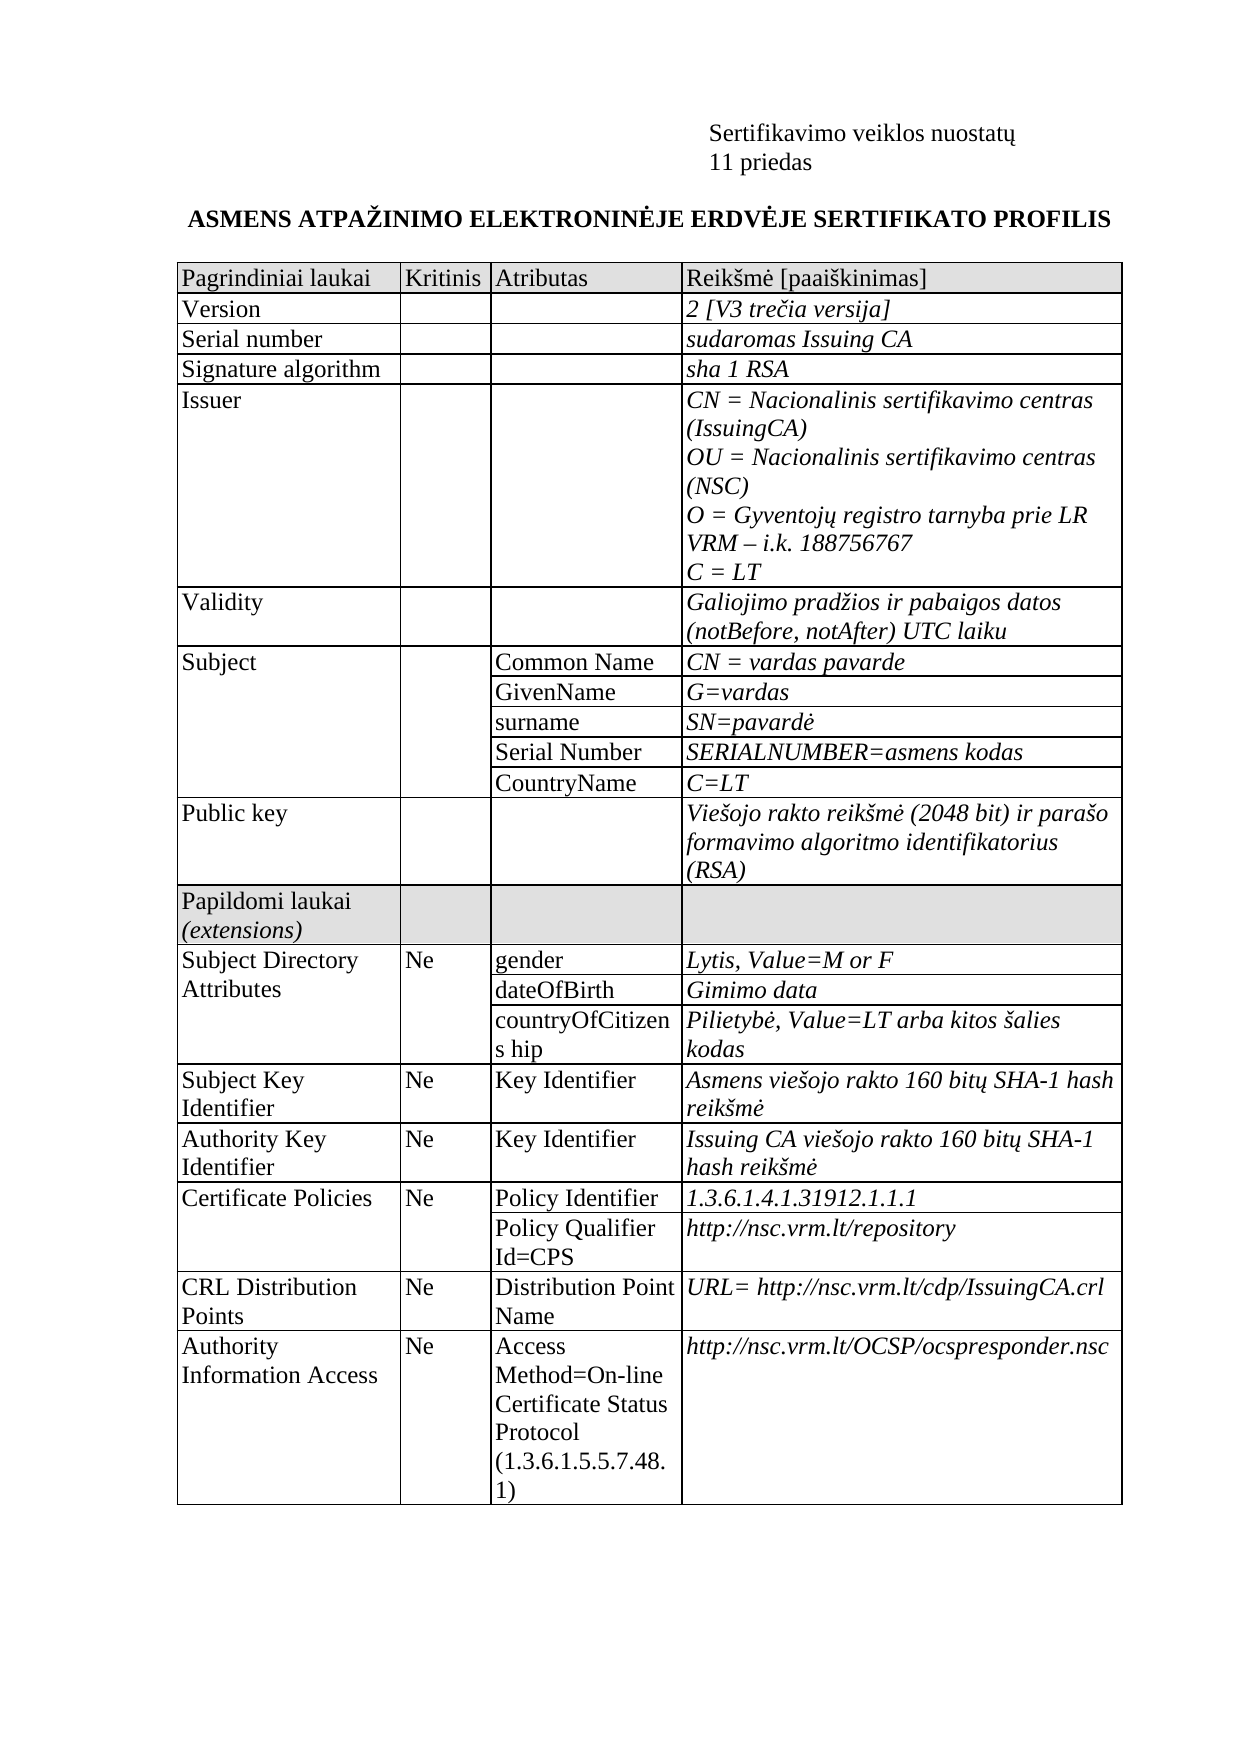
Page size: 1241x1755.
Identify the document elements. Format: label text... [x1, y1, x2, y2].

table_cell CN = Nacionalinis sertifikavimo centras (IssuingCA) OU = Nacionalinis sertifikavimo centras (NSC) O = Gyventojų registro tarnyba prie LR VRM – i.k. 188756767 C = LT [683, 385, 1121, 586]
table_cell [401, 886, 490, 943]
table_cell Common Name [492, 647, 681, 675]
table_cell sudaromas Issuing CA [683, 324, 1121, 353]
table_cell Serial Number [492, 738, 681, 766]
table_cell Authority Key Identifier [178, 1124, 400, 1181]
table_cell Issuer [178, 385, 400, 586]
table_cell CountryName [492, 768, 681, 797]
table_cell [401, 588, 490, 645]
table_cell C=LT [683, 768, 1121, 797]
table_cell Ne [401, 1272, 490, 1330]
table_cell Pilietybė, Value=LT arba kitos šalies kodas [683, 1006, 1121, 1063]
table_cell Signature algorithm [178, 355, 400, 383]
table_cell Issuing CA viešojo rakto 160 bitų SHA-1 hash reikšmė [683, 1124, 1121, 1181]
text ASMENS ATPAŽINIMO ELEKTRONINĖJE ERDVĖJE SERTIFIKATO PROFILIS [177, 204, 1122, 233]
table_cell gender [492, 945, 681, 974]
table_cell [492, 886, 681, 943]
table_header Kritinis [401, 263, 490, 292]
text Sertifikavimo veiklos nuostatų [177, 118, 1122, 147]
table_cell Access Method=On-line Certificate Status Protocol (1.3.6.1.5.5.7.48.1) [492, 1331, 681, 1504]
table_cell Version [178, 294, 400, 322]
table_cell [401, 385, 490, 586]
table_cell Papildomi laukai (extensions) [178, 886, 400, 943]
table_cell [401, 294, 490, 322]
table_cell Policy Qualifier Id=CPS [492, 1213, 681, 1271]
table_cell CRL Distribution Points [178, 1272, 400, 1330]
table_cell Key Identifier [492, 1124, 681, 1181]
table_cell Serial number [178, 324, 400, 353]
table_cell Ne [401, 1331, 490, 1504]
table_cell [683, 886, 1121, 943]
table_cell Lytis, Value=M or F [683, 945, 1121, 974]
table_cell Public key [178, 798, 400, 884]
table_cell SERIALNUMBER=asmens kodas [683, 738, 1121, 766]
table_cell http://nsc.vrm.lt/OCSP/ocspresponder.nsc [683, 1331, 1121, 1504]
table_cell [401, 324, 490, 353]
table_cell Ne [401, 1183, 490, 1271]
table_cell [401, 355, 490, 383]
table_cell [492, 385, 681, 586]
text 11 priedas [177, 147, 1122, 176]
table_cell 1.3.6.1.4.1.31912.1.1.1 [683, 1183, 1121, 1212]
table_cell Subject Key Identifier [178, 1065, 400, 1122]
table_cell Subject [178, 647, 400, 797]
table_cell http://nsc.vrm.lt/repository [683, 1213, 1121, 1271]
table_header Reikšmė [paaiškinimas] [683, 263, 1121, 292]
table_cell Ne [401, 945, 490, 1063]
table_cell Galiojimo pradžios ir pabaigos datos (notBefore, notAfter) UTC laiku [683, 588, 1121, 645]
table_cell [401, 647, 490, 797]
table_cell countryOfCitizens hip [492, 1006, 681, 1063]
table_cell [492, 355, 681, 383]
table_cell [492, 294, 681, 322]
table_cell [492, 588, 681, 645]
table_cell 2 [V3 trečia versija] [683, 294, 1121, 322]
table_cell [492, 798, 681, 884]
table_cell GivenName [492, 677, 681, 706]
table_cell URL= http://nsc.vrm.lt/cdp/IssuingCA.crl [683, 1272, 1121, 1330]
table_cell G=vardas [683, 677, 1121, 706]
table_cell [492, 324, 681, 353]
table_cell Viešojo rakto reikšmė (2048 bit) ir parašo formavimo algoritmo identifikatorius (RSA) [683, 798, 1121, 884]
table_cell Ne [401, 1124, 490, 1181]
table_cell sha 1 RSA [683, 355, 1121, 383]
table_cell surname [492, 707, 681, 736]
table_cell Subject Directory Attributes [178, 945, 400, 1063]
table_cell Authority Information Access [178, 1331, 400, 1504]
table_cell [401, 798, 490, 884]
table_cell CN = vardas pavarde [683, 647, 1121, 675]
table_cell Policy Identifier [492, 1183, 681, 1212]
table_header Pagrindiniai laukai [178, 263, 400, 292]
table_cell Validity [178, 588, 400, 645]
table_cell Certificate Policies [178, 1183, 400, 1271]
table_cell SN=pavardė [683, 707, 1121, 736]
table_cell Asmens viešojo rakto 160 bitų SHA-1 hash reikšmė [683, 1065, 1121, 1122]
table_cell Distribution Point Name [492, 1272, 681, 1330]
table_cell Ne [401, 1065, 490, 1122]
table_cell dateOfBirth [492, 975, 681, 1004]
table_header Atributas [492, 263, 681, 292]
table_cell Gimimo data [683, 975, 1121, 1004]
table_cell Key Identifier [492, 1065, 681, 1122]
